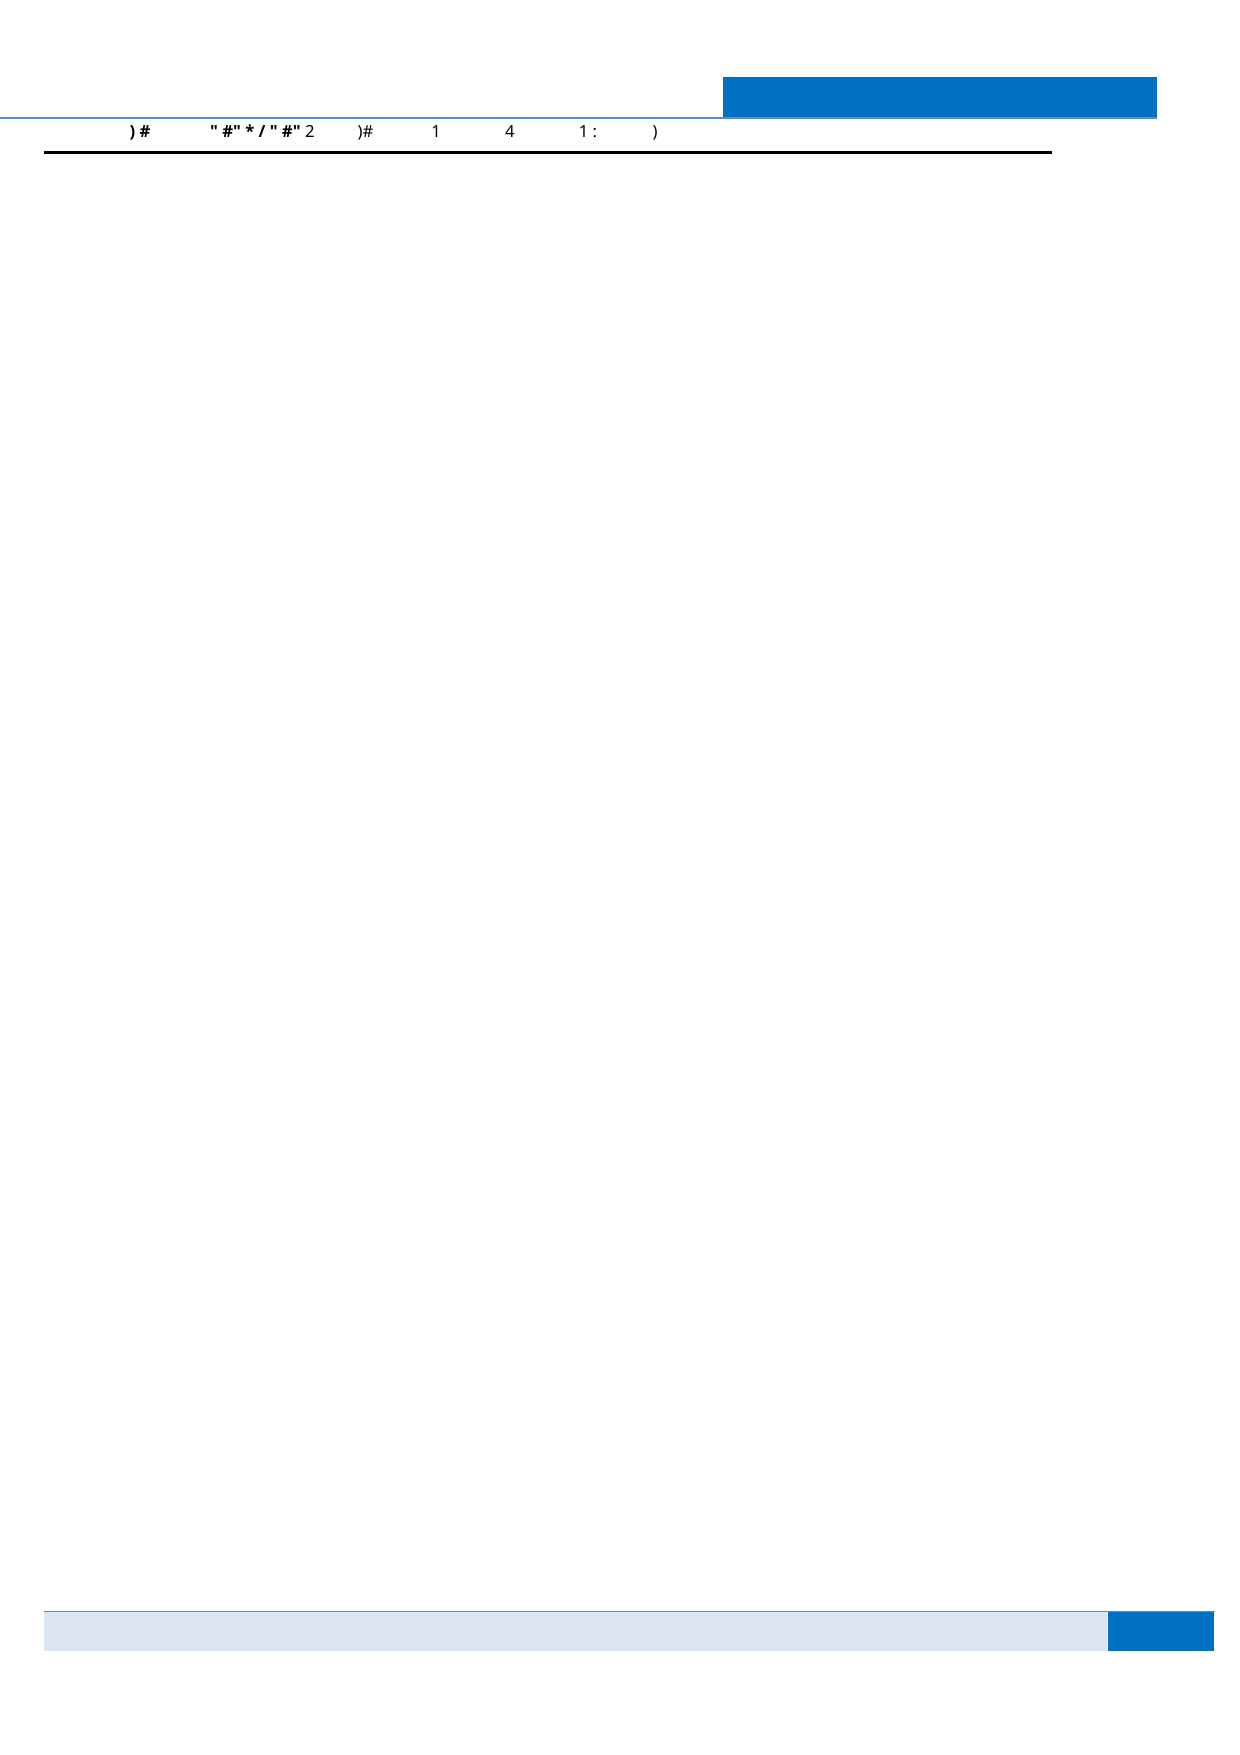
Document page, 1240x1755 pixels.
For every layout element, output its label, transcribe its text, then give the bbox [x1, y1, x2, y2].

text [129, 99, 723, 117]
text ) # " #" * / " #" 2 )# 1 4 1 : ) [129, 119, 871, 142]
